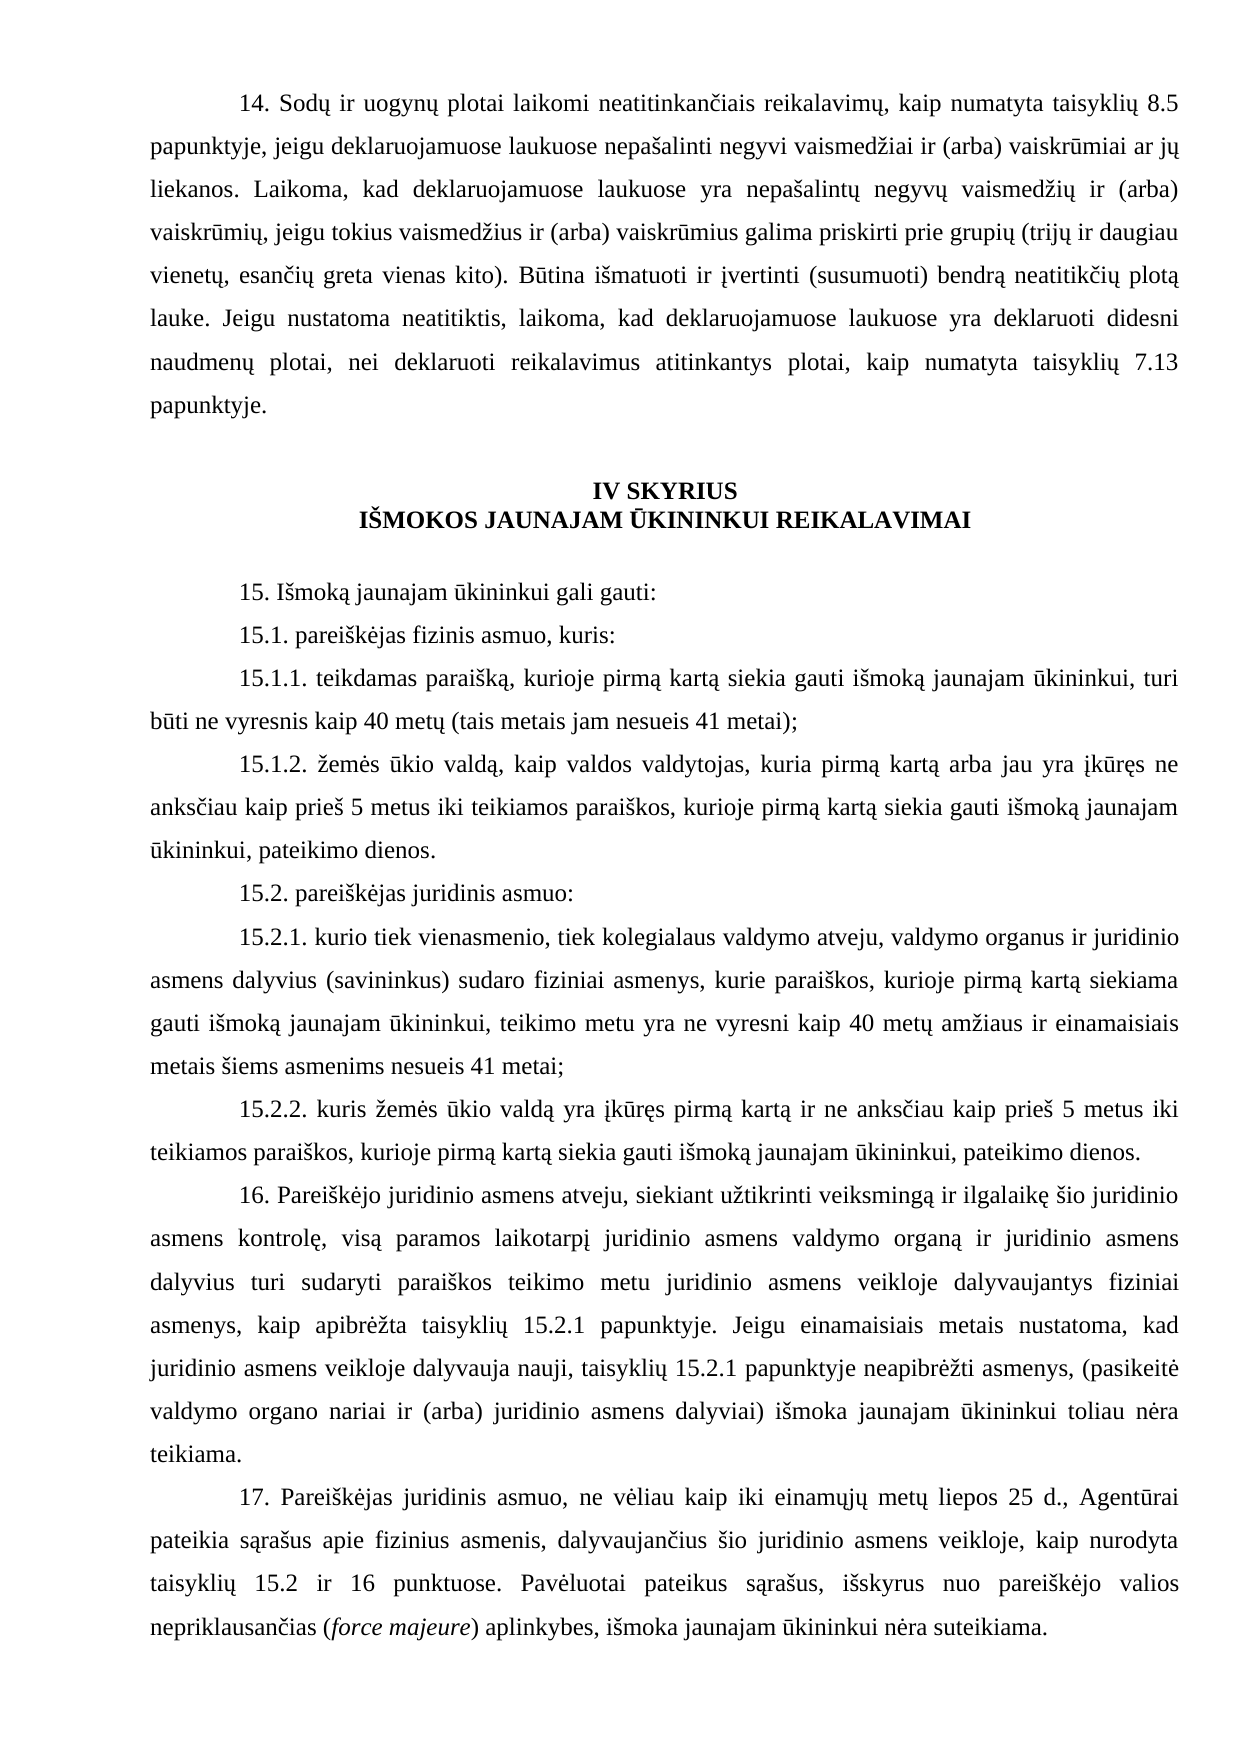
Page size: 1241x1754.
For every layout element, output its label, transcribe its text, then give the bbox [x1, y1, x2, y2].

text 15.1.1. teikdamas paraišką, kurioje pirmą kartą siekia gauti išmoką jaunajam ūkininkui, turi būti ne vyresnis kaip 40 metų (tais metais jam nesueis 41 metai); [150, 663, 1180, 735]
text 15.2.2. kuris žemės ūkio valdą yra įkūręs pirmą kartą ir ne anksčiau kaip prieš 5 metus iki teikiamos paraiškos, kurioje pirmą kartą siekia gauti išmoką jaunajam ūkininkui, pateikimo dienos. [150, 1094, 1180, 1166]
text IV SKYRIUS [150, 476, 1180, 505]
text 17. Pareiškėjas juridinis asmuo, ne vėliau kaip iki einamųjų metų liepos 25 d., Agentūrai pateikia sąrašus apie fizinius asmenis, dalyvaujančius šio juridinio asmens veikloje, kaip nurodyta taisyklių 15.2 ir 16 punktuose. Pavėluotai pateikus sąrašus, išskyrus nuo pareiškėjo valios nepriklausančias (force majeure) aplinkybes, išmoka jaunajam ūkininkui nėra suteikiama. [150, 1482, 1180, 1640]
text 15.2. pareiškėjas juridinis asmuo: [150, 878, 1180, 907]
text 15. Išmoką jaunajam ūkininkui gali gauti: [150, 577, 1180, 605]
text 15.1. pareiškėjas fizinis asmuo, kuris: [150, 620, 1180, 648]
text 14. Sodų ir uogynų plotai laikomi neatitinkančiais reikalavimų, kaip numatyta taisyklių 8.5 papunktyje, jeigu deklaruojamuose laukuose nepašalinti negyvi vaismedžiai ir (arba) vaiskrūmiai ar jų liekanos. Laikoma, kad deklaruojamuose laukuose yra nepašalintų negyvų vaismedžių ir (arba) vaiskrūmių, jeigu tokius vaismedžius ir (arba) vaiskrūmius galima priskirti prie grupių (trijų ir daugiau vienetų, esančių greta vienas kito). Būtina išmatuoti ir įvertinti (susumuoti) bendrą neatitikčių plotą lauke. Jeigu nustatoma neatitiktis, laikoma, kad deklaruojamuose laukuose yra deklaruoti didesni naudmenų plotai, nei deklaruoti reikalavimus atitinkantys plotai, kaip numatyta taisyklių 7.13 papunktyje. [150, 88, 1180, 418]
text 15.2.1. kurio tiek vienasmenio, tiek kolegialaus valdymo atveju, valdymo organus ir juridinio asmens dalyvius (savininkus) sudaro fiziniai asmenys, kurie paraiškos, kurioje pirmą kartą siekiama gauti išmoką jaunajam ūkininkui, teikimo metu yra ne vyresni kaip 40 metų amžiaus ir einamaisiais metais šiems asmenims nesueis 41 metai; [150, 922, 1180, 1080]
text IŠMOKos JAUNAJAM ŪKININKUI REIKALAVIMAI [150, 505, 1180, 533]
text 16. Pareiškėjo juridinio asmens atveju, siekiant užtikrinti veiksmingą ir ilgalaikę šio juridinio asmens kontrolę, visą paramos laikotarpį juridinio asmens valdymo organą ir juridinio asmens dalyvius turi sudaryti paraiškos teikimo metu juridinio asmens veikloje dalyvaujantys fiziniai asmenys, kaip apibrėžta taisyklių 15.2.1 papunktyje. Jeigu einamaisiais metais nustatoma, kad juridinio asmens veikloje dalyvauja nauji, taisyklių 15.2.1 papunktyje neapibrėžti asmenys, (pasikeitė valdymo organo nariai ir (arba) juridinio asmens dalyviai) išmoka jaunajam ūkininkui toliau nėra teikiama. [150, 1180, 1180, 1468]
text 15.1.2. žemės ūkio valdą, kaip valdos valdytojas, kuria pirmą kartą arba jau yra įkūręs ne anksčiau kaip prieš 5 metus iki teikiamos paraiškos, kurioje pirmą kartą siekia gauti išmoką jaunajam ūkininkui, pateikimo dienos. [150, 749, 1180, 864]
